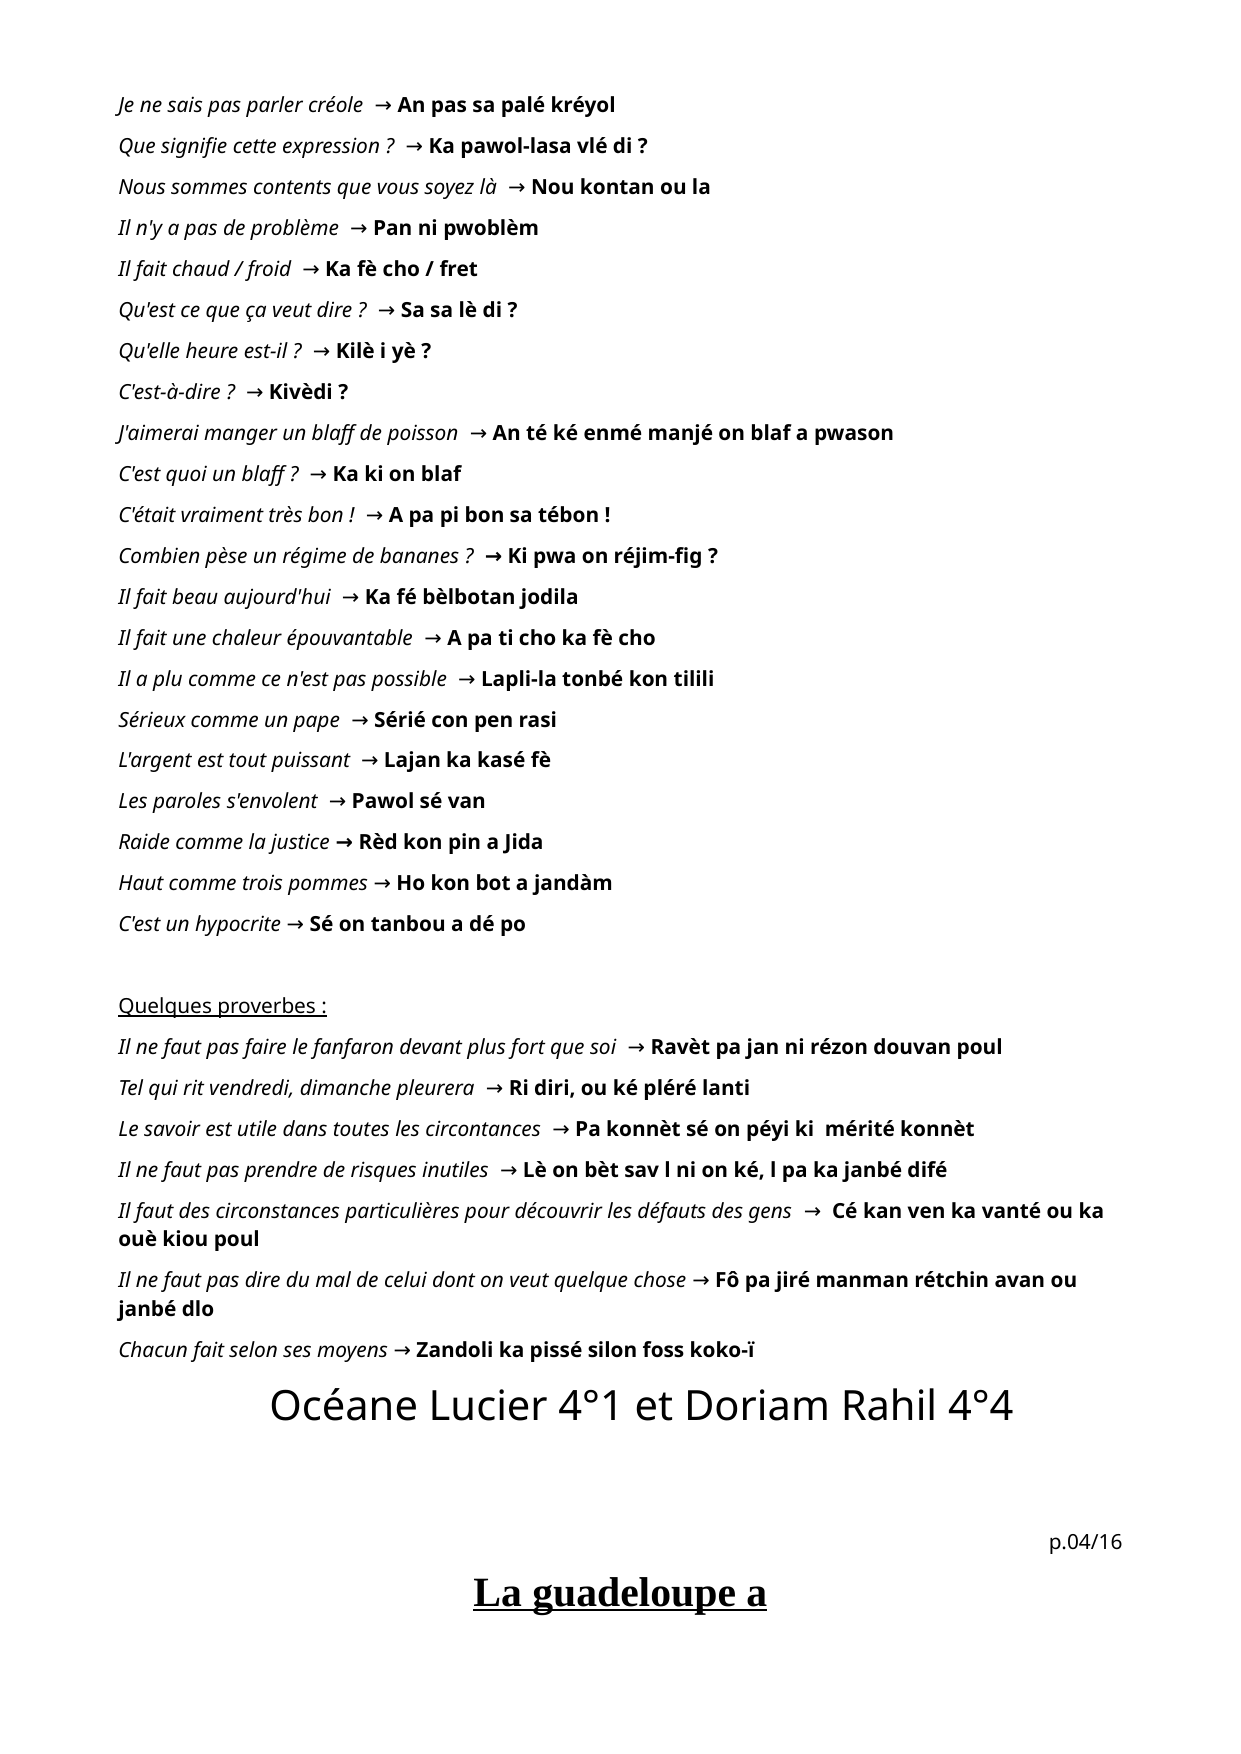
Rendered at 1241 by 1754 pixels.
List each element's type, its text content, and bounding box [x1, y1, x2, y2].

text Combien pèse un régime de bananes ? → Ki pwa on réjim-fig ? [118, 541, 1122, 569]
text L'argent est tout puissant → Lajan ka kasé fè [118, 746, 1122, 774]
text C'était vraiment très bon ! → A pa pi bon sa tébon ! [118, 500, 1122, 528]
text C'est-à-dire ? → Kivèdi ? [118, 377, 1122, 406]
text Il fait chaud / froid → Ka fè cho / fret [118, 254, 1122, 283]
text Il ne faut pas dire du mal de celui dont on veut quelque chose → Fô pa jiré manman rétchin avan ou janbé dlo [118, 1265, 1122, 1322]
text C'est quoi un blaff ? → Ka ki on blaf [118, 459, 1122, 487]
text Sérieux comme un pape → Sérié con pen rasi [118, 705, 1122, 733]
text Il ne faut pas prendre de risques inutiles → Lè on bèt sav l ni on ké, l pa ka janbé difé [118, 1155, 1122, 1183]
text Qu'est ce que ça veut dire ? → Sa sa lè di ? [118, 295, 1122, 324]
text Je ne sais pas parler créole → An pas sa palé kréyol [118, 91, 1122, 119]
text Haut comme trois pommes → Ho kon bot a jandàm [118, 868, 1122, 897]
text Il faut des circonstances particulières pour découvrir les défauts des gens → Cé kan ven ka vanté ou ka ouè kiou poul [118, 1196, 1122, 1253]
text Tel qui rit vendredi, dimanche pleurera → Ri diri, ou ké pléré lanti [118, 1073, 1122, 1102]
text Qu'elle heure est-il ? → Kilè i yè ? [118, 336, 1122, 365]
text Il fait une chaleur épouvantable → A pa ti cho ka fè cho [118, 623, 1122, 651]
text Nous sommes contents que vous soyez là → Nou kontan ou la [118, 172, 1122, 201]
text Il a plu comme ce n'est pas possible → Lapli-la tonbé kon tilili [118, 664, 1122, 692]
text p.04/16 [118, 1527, 1122, 1555]
text La guadeloupe a [118, 1568, 1122, 1616]
text Il fait beau aujourd'hui → Ka fé bèlbotan jodila [118, 582, 1122, 610]
text Raide comme la justice → Rèd kon pin a Jida [118, 827, 1122, 856]
text Le savoir est utile dans toutes les circontances → Pa konnèt sé on péyi ki mérité konnèt [118, 1114, 1122, 1142]
text Quelques proverbes : [118, 991, 1122, 1020]
text J'aimerai manger un blaff de poisson → An té ké enmé manjé on blaf a pwason [118, 418, 1122, 447]
text Il ne faut pas faire le fanfaron devant plus fort que soi → Ravèt pa jan ni rézon douvan poul [118, 1032, 1122, 1061]
text C'est un hypocrite → Sé on tanbou a dé po [118, 909, 1122, 938]
text Il n'y a pas de problème → Pan ni pwoblèm [118, 213, 1122, 242]
text Chacun fait selon ses moyens → Zandoli ka pissé silon foss koko-ï [118, 1335, 1122, 1363]
text Océane Lucier 4°1 et Doriam Rahil 4°4 [118, 1376, 1122, 1432]
text Les paroles s'envolent → Pawol sé van [118, 787, 1122, 815]
text Que signifie cette expression ? → Ka pawol-lasa vlé di ? [118, 132, 1122, 160]
